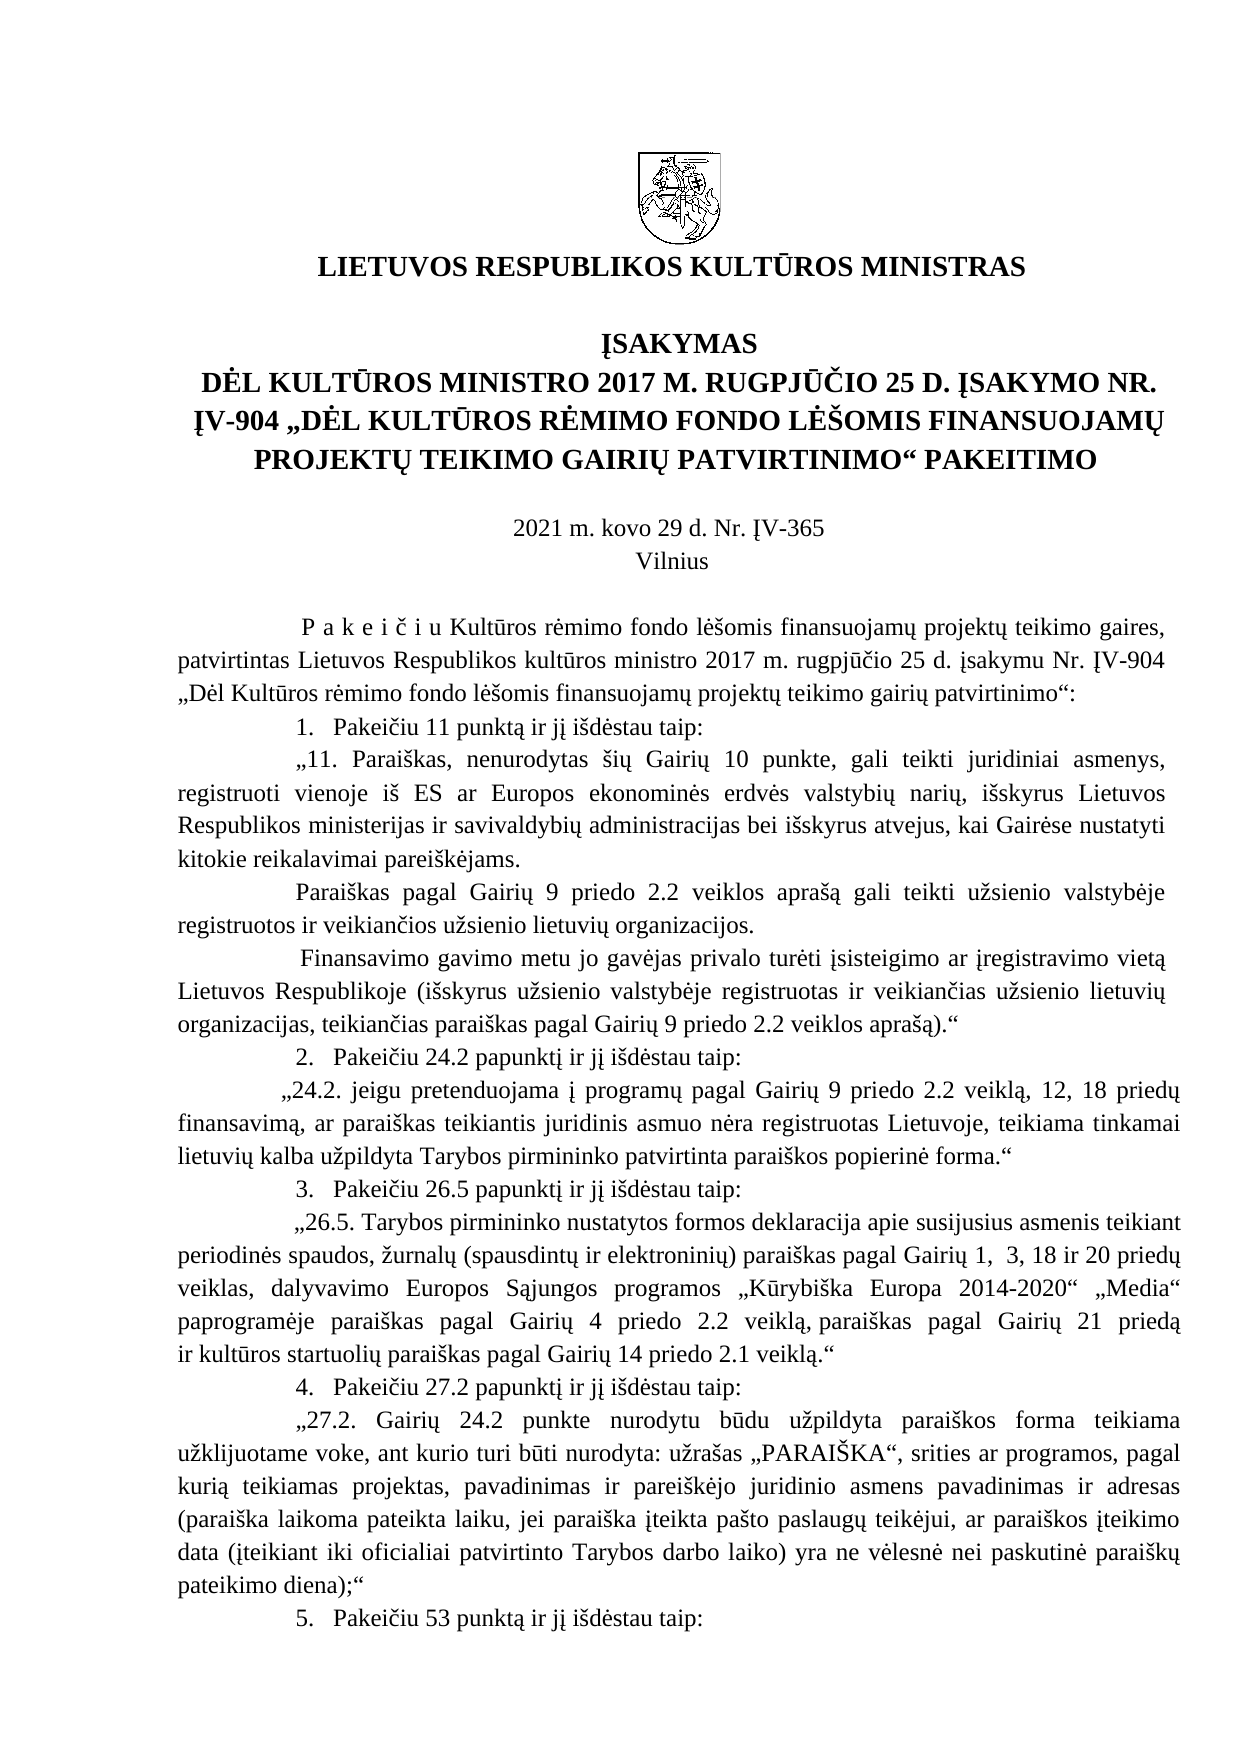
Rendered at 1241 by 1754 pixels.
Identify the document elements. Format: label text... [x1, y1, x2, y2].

text 1. Pakeičiu 11 punktą ir jį išdėstau taip: [295, 712, 1166, 740]
text 4. Pakeičiu 27.2 papunktį ir jį išdėstau taip: [295, 1372, 1181, 1401]
text Vilnius [177, 546, 1167, 575]
text „26.5. Tarybos pirmininko nustatytos formos deklaracija apie susijusius asmenis teikiant periodinės spaudos, žurnalų (spausdintų ir elektroninių) paraiškas pagal Gairių 1, 3, 18 ir 20 priedų veiklas, dalyvavimo Europos Sąjungos programos „Kūrybiška Europa 2014-2020“ „Media“ paprogramėje paraiškas pagal Gairių 4 priedo 2.2 veiklą, paraiškas pagal Gairių 21 priedą ir kultūros startuolių paraiškas pagal Gairių 14 priedo 2.1 veiklą.“ [177, 1207, 1181, 1368]
text Finansavimo gavimo metu jo gavėjas privalo turėti įsisteigimo ar įregistravimo vietą Lietuvos Respublikoje (išskyrus užsienio valstybėje registruotas ir veikiančias užsienio lietuvių organizacijas, teikiančias paraiškas pagal Gairių 9 priedo 2.2 veiklos aprašą).“ [177, 943, 1166, 1037]
text LIETUVOS RESPUBLIKOS KULTŪROS MINISTRAS [177, 249, 1167, 283]
text Paraiškas pagal Gairių 9 priedo 2.2 veiklos aprašą gali teikti užsienio valstybėje registruotos ir veikiančios užsienio lietuvių organizacijos. [177, 877, 1166, 938]
text P a k e i č i u Kultūros rėmimo fondo lėšomis finansuojamų projektų teikimo gaires, patvirtintas Lietuvos Respublikos kultūros ministro 2017 m. rugpjūčio 25 d. įsakymu Nr. ĮV-904 „Dėl Kultūros rėmimo fondo lėšomis finansuojamų projektų teikimo gairių patvirtinimo“: [177, 612, 1166, 707]
text 3. Pakeičiu 26.5 papunktį ir jį išdėstau taip: [295, 1174, 1181, 1203]
text 2021 m. kovo 29 d. Nr. ĮV-365 [177, 513, 1167, 542]
text 5. Pakeičiu 53 punktą ir jį išdėstau taip: [295, 1603, 1181, 1632]
text „27.2. Gairių 24.2 punkte nurodytu būdu užpildyta paraiškos forma teikiama užklijuotame voke, ant kurio turi būti nurodyta: užrašas „PARAIŠKA“, srities ar programos, pagal kurią teikiamas projektas, pavadinimas ir pareiškėjo juridinio asmens pavadinimas ir adresas (paraiška laikoma pateikta laiku, jei paraiška įteikta pašto paslaugų teikėjui, ar paraiškos įteikimo data (įteikiant iki oficialiai patvirtinto Tarybos darbo laiko) yra ne vėlesnė nei paskutinė paraiškų pateikimo diena);“ [177, 1405, 1181, 1599]
text „11. Paraiškas, nenurodytas šių Gairių 10 punkte, gali teikti juridiniai asmenys, registruoti vienoje iš ES ar Europos ekonominės erdvės valstybių narių, išskyrus Lietuvos Respublikos ministerijas ir savivaldybių administracijas bei išskyrus atvejus, kai Gairėse nustatyti kitokie reikalavimai pareiškėjams. [177, 744, 1166, 872]
text ĮSAKYMAS [177, 326, 1181, 360]
text 2. Pakeičiu 24.2 papunktį ir jį išdėstau taip: [295, 1042, 1166, 1071]
text DĖL KULTŪROS MINISTRO 2017 M. RUGPJŪČIO 25 D. ĮSAKYMO NR. ĮV-904 „DĖL KULTŪROS RĖMIMO FONDO LĖŠOMIS FINANSUOJAMŲ PROJEKTŲ TEIKIMO GAIRIŲ PATVIRTINIMO“ PAKEITIMO [177, 365, 1181, 475]
text „24.2. jeigu pretenduojama į programų pagal Gairių 9 priedo 2.2 veiklą, 12, 18 priedų finansavimą, ar paraiškas teikiantis juridinis asmuo nėra registruotas Lietuvoje, teikiama tinkamai lietuvių kalba užpildyta Tarybos pirmininko patvirtinta paraiškos popierinė forma.“ [177, 1075, 1181, 1169]
